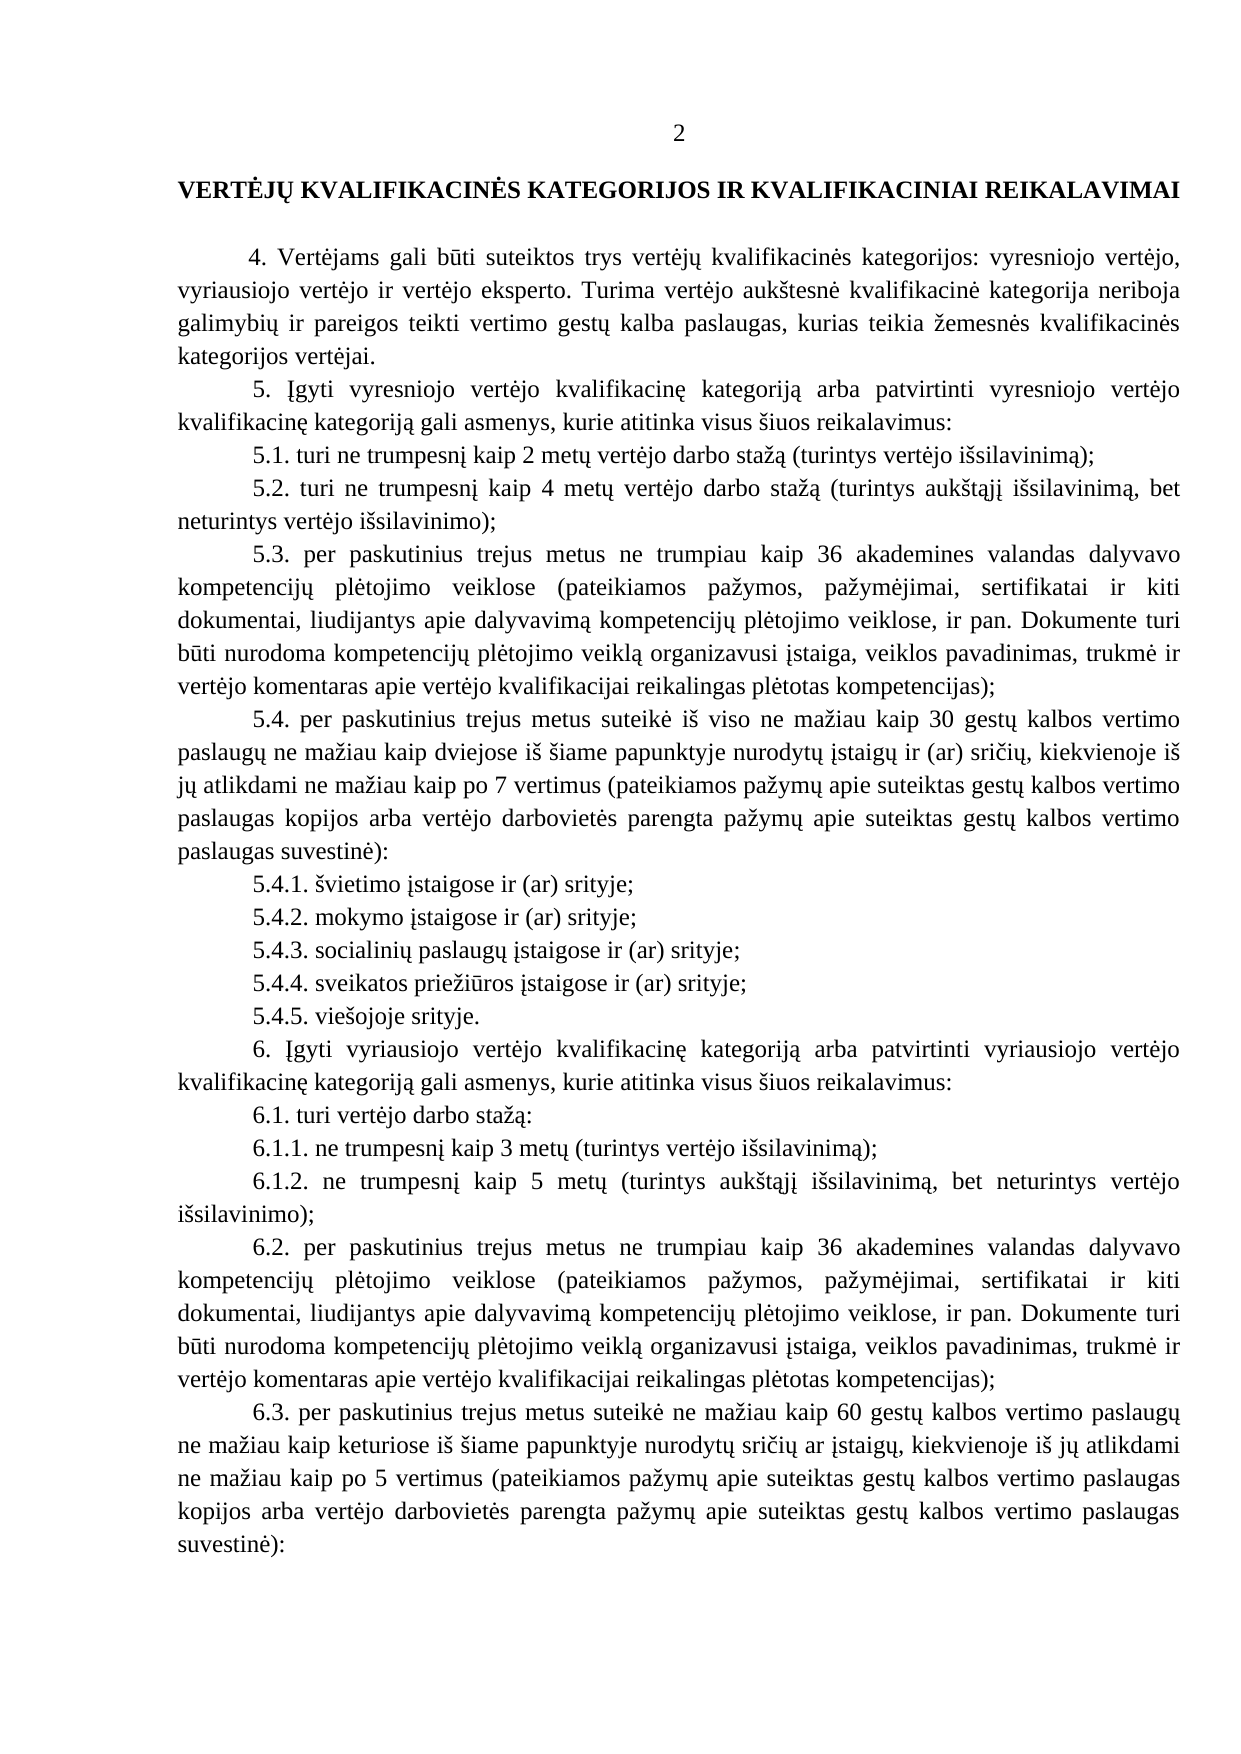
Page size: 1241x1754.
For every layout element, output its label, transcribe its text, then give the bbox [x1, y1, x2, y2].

text 6.1. turi vertėjo darbo stažą: [177, 1100, 1181, 1129]
text 5.1. turi ne trumpesnį kaip 2 metų vertėjo darbo stažą (turintys vertėjo išsilavinimą); [177, 440, 1181, 468]
text 5.4.2. mokymo įstaigose ir (ar) srityje; [177, 902, 1181, 931]
text 5.4. per paskutinius trejus metus suteikė iš viso ne mažiau kaip 30 gestų kalbos vertimo paslaugų ne mažiau kaip dviejose iš šiame papunktyje nurodytų įstaigų ir (ar) sričių, kiekvienoje iš jų atlikdami ne mažiau kaip po 7 vertimus (pateikiamos pažymų apie suteiktas gestų kalbos vertimo paslaugas kopijos arba vertėjo darbovietės parengta pažymų apie suteiktas gestų kalbos vertimo paslaugas suvestinė): [177, 704, 1181, 865]
text 5.2. turi ne trumpesnį kaip 4 metų vertėjo darbo stažą (turintys aukštąjį išsilavinimą, bet neturintys vertėjo išsilavinimo); [177, 473, 1181, 534]
text VERTĖJŲ KVALIFIKACINĖS KATEGORIJOS IR KVALIFIKACINIAI REIKALAVIMAI [177, 176, 1181, 204]
text 4. Vertėjams gali būti suteiktos trys vertėjų kvalifikacinės kategorijos: vyresniojo vertėjo, vyriausiojo vertėjo ir vertėjo eksperto. Turima vertėjo aukštesnė kvalifikacinė kategorija neriboja galimybių ir pareigos teikti vertimo gestų kalba paslaugas, kurias teikia žemesnės kvalifikacinės kategorijos vertėjai. [177, 242, 1181, 369]
text 6.1.2. ne trumpesnį kaip 5 metų (turintys aukštąjį išsilavinimą, bet neturintys vertėjo išsilavinimo); [177, 1166, 1181, 1228]
text 5.4.1. švietimo įstaigose ir (ar) srityje; [177, 869, 1181, 898]
text 6. Įgyti vyriausiojo vertėjo kvalifikacinę kategoriją arba patvirtinti vyriausiojo vertėjo kvalifikacinę kategoriją gali asmenys, kurie atitinka visus šiuos reikalavimus: [177, 1034, 1181, 1096]
text 6.3. per paskutinius trejus metus suteikė ne mažiau kaip 60 gestų kalbos vertimo paslaugų ne mažiau kaip keturiose iš šiame papunktyje nurodytų sričių ar įstaigų, kiekvienoje iš jų atlikdami ne mažiau kaip po 5 vertimus (pateikiamos pažymų apie suteiktas gestų kalbos vertimo paslaugas kopijos arba vertėjo darbovietės parengta pažymų apie suteiktas gestų kalbos vertimo paslaugas suvestinė): [177, 1397, 1181, 1558]
text 6.2. per paskutinius trejus metus ne trumpiau kaip 36 akademines valandas dalyvavo kompetencijų plėtojimo veiklose (pateikiamos pažymos, pažymėjimai, sertifikatai ir kiti dokumentai, liudijantys apie dalyvavimą kompetencijų plėtojimo veiklose, ir pan. Dokumente turi būti nurodoma kompetencijų plėtojimo veiklą organizavusi įstaiga, veiklos pavadinimas, trukmė ir vertėjo komentaras apie vertėjo kvalifikacijai reikalingas plėtotas kompetencijas); [177, 1232, 1181, 1393]
text 5.4.4. sveikatos priežiūros įstaigose ir (ar) srityje; [177, 968, 1181, 997]
text 5.4.5. viešojoje srityje. [177, 1001, 1181, 1030]
text 6.1.1. ne trumpesnį kaip 3 metų (turintys vertėjo išsilavinimą); [177, 1133, 1181, 1162]
text 5.4.3. socialinių paslaugų įstaigose ir (ar) srityje; [177, 935, 1181, 964]
text 5.3. per paskutinius trejus metus ne trumpiau kaip 36 akademines valandas dalyvavo kompetencijų plėtojimo veiklose (pateikiamos pažymos, pažymėjimai, sertifikatai ir kiti dokumentai, liudijantys apie dalyvavimą kompetencijų plėtojimo veiklose, ir pan. Dokumente turi būti nurodoma kompetencijų plėtojimo veiklą organizavusi įstaiga, veiklos pavadinimas, trukmė ir vertėjo komentaras apie vertėjo kvalifikacijai reikalingas plėtotas kompetencijas); [177, 539, 1181, 700]
text 5. Įgyti vyresniojo vertėjo kvalifikacinę kategoriją arba patvirtinti vyresniojo vertėjo kvalifikacinę kategoriją gali asmenys, kurie atitinka visus šiuos reikalavimus: [177, 374, 1181, 436]
